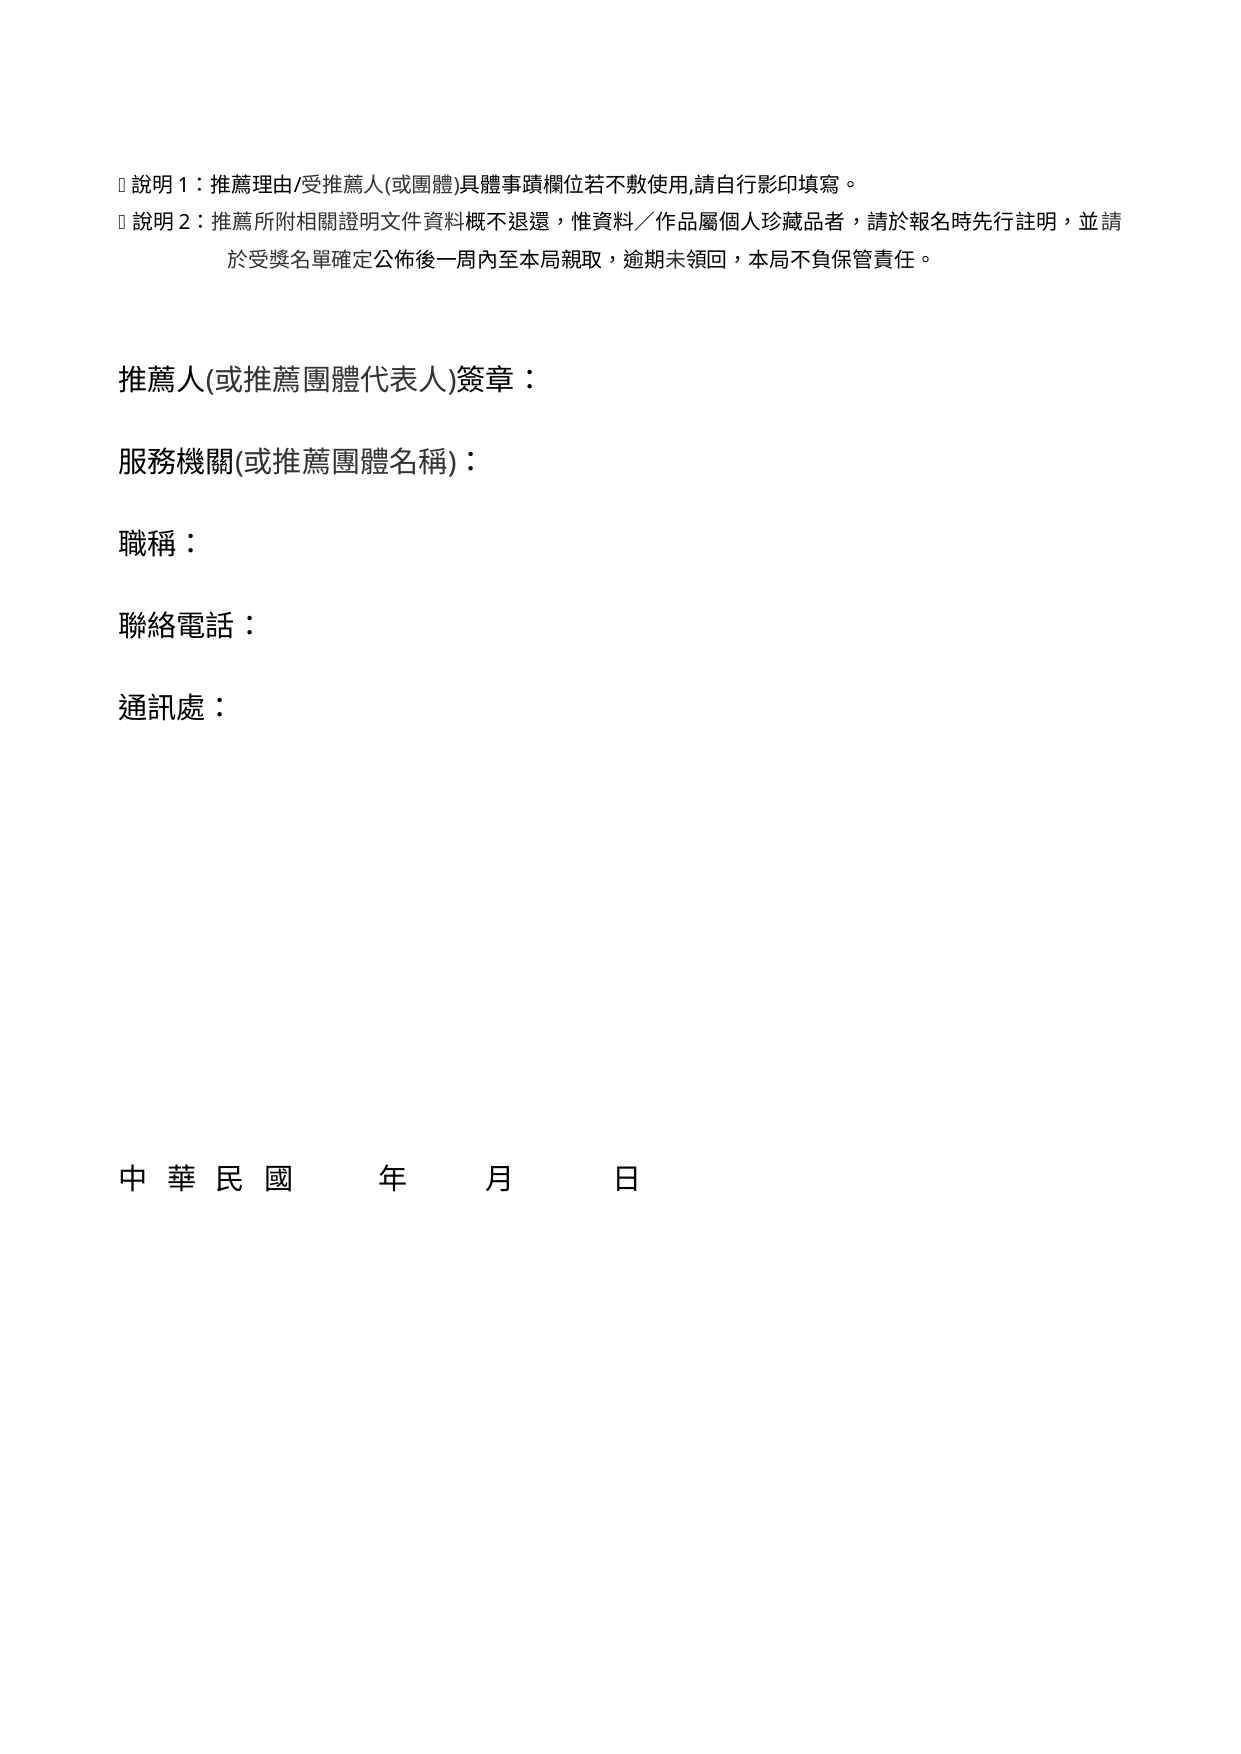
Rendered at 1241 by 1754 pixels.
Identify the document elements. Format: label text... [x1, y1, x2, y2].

text 通訊處： [118, 684, 1122, 727]
text  說明 1：推薦理由/受推薦人(或團體)具體事蹟欄位若不敷使用,請自行影印填寫。 [118, 164, 1122, 202]
text 聯絡電話： [118, 602, 1122, 645]
text 服務機關(或推薦團體名稱)： [118, 438, 1122, 481]
text  說明2：推薦所附相關證明文件資料概不退還，惟資料／作品屬個人珍藏品者，請於報名時先行註明，並請於受獎名單確定公佈後一周內至本局親取，逾期未領回，本局不負保管責任。 [118, 202, 1122, 277]
text 推薦人(或推薦團體代表人)簽章： [118, 356, 1122, 399]
text 職稱： [118, 521, 1122, 563]
text 中 華 民 國 年 月 日 [118, 1139, 1122, 1214]
